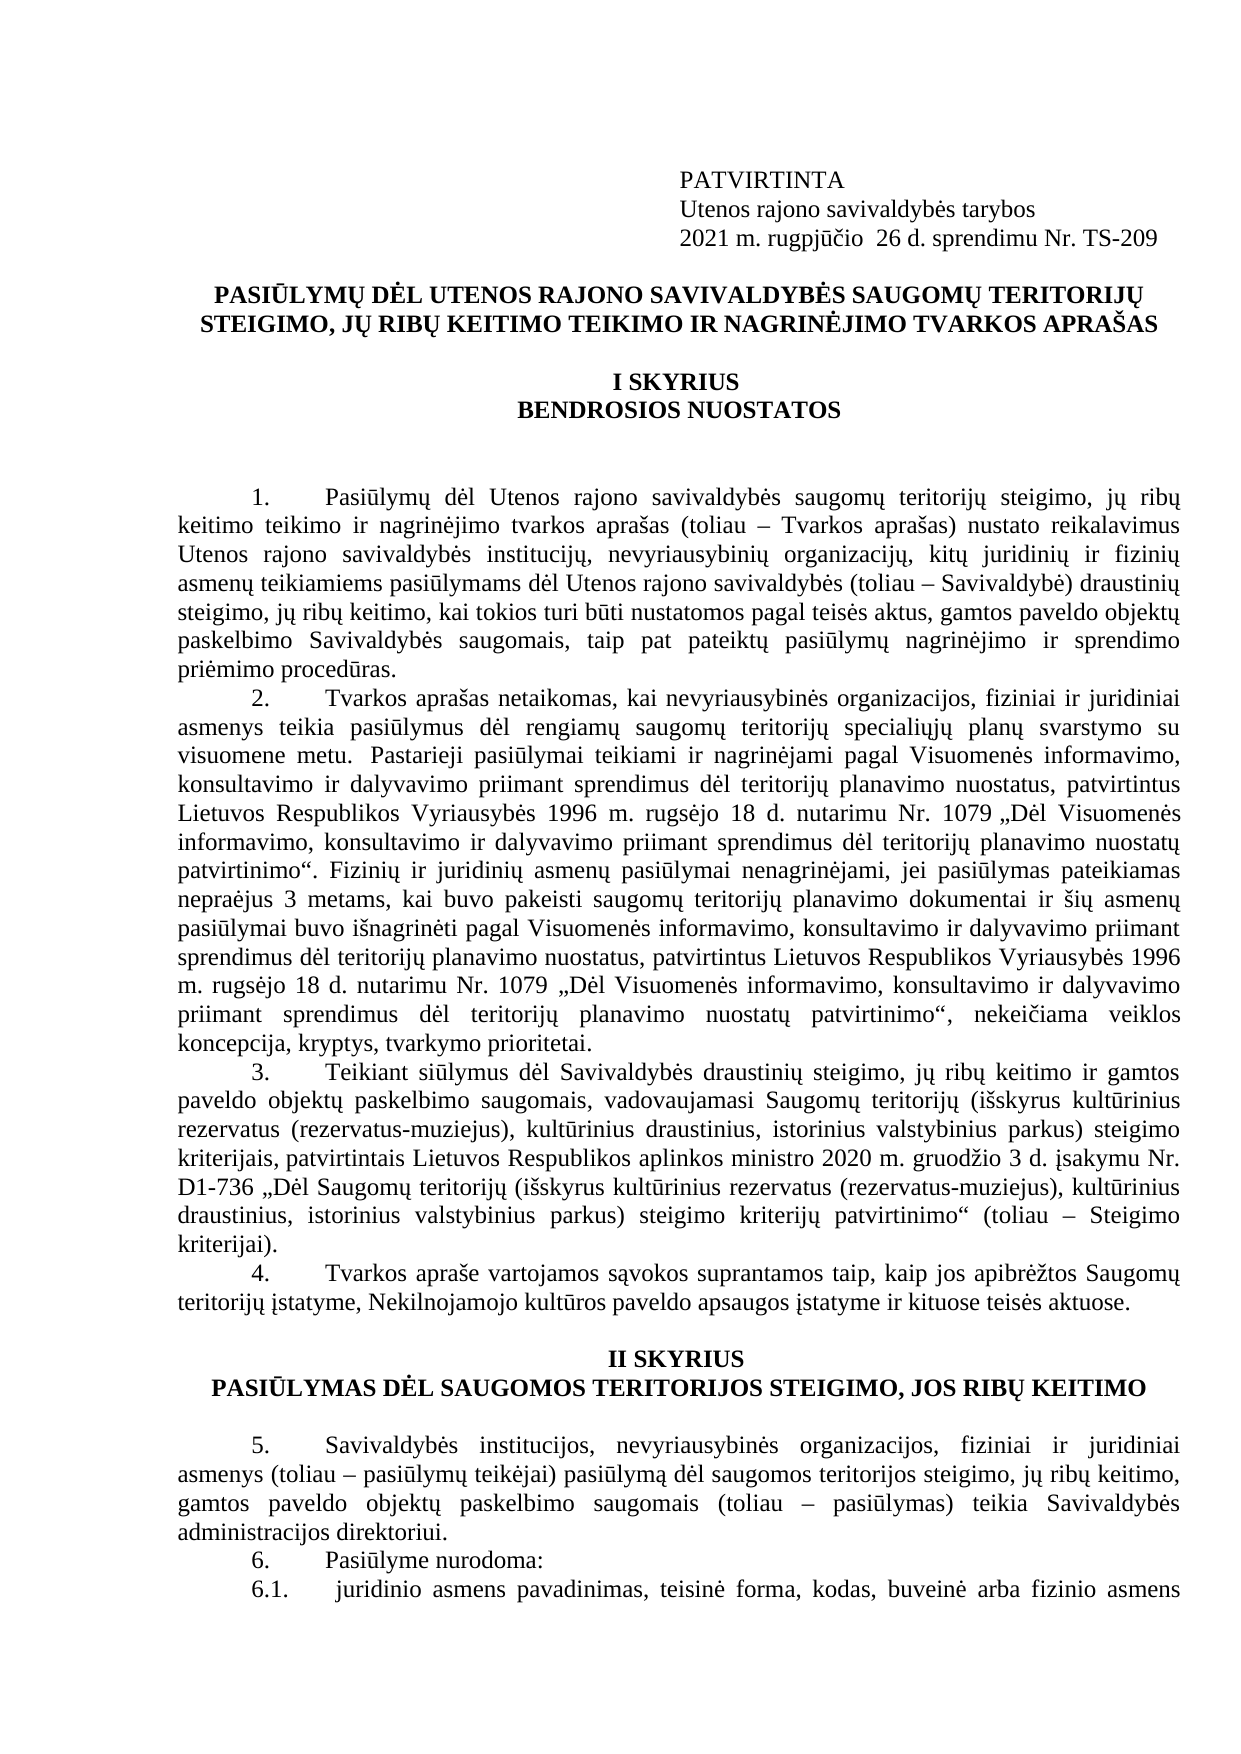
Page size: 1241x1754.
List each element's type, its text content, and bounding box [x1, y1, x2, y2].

text 2021 m. rugpjūčio 26 d. sprendimu Nr. TS-209 [679, 223, 1181, 252]
text I SKYRIUS [177, 367, 1181, 395]
text 6.1. juridinio asmens pavadinimas, teisinė forma, kodas, buveinė arba fizinio asmens [177, 1574, 1181, 1603]
text Bendrosios nuostatos [177, 395, 1181, 424]
text 3. Teikiant siūlymus dėl Savivaldybės draustinių steigimo, jų ribų keitimo ir gamtos paveldo objektų paskelbimo saugomais, vadovaujamasi Saugomų teritorijų (išskyrus kultūrinius rezervatus (rezervatus-muziejus), kultūrinius draustinius, istorinius valstybinius parkus) steigimo kriterijais, patvirtintais Lietuvos Respublikos aplinkos ministro 2020 m. gruodžio 3 d. įsakymu Nr. D1-736 „Dėl Saugomų teritorijų (išskyrus kultūrinius rezervatus (rezervatus-muziejus), kultūrinius draustinius, istorinius valstybinius parkus) steigimo kriterijų patvirtinimo“ (toliau – Steigimo kriterijai). [177, 1057, 1181, 1258]
text 5. Savivaldybės institucijos, nevyriausybinės organizacijos, fiziniai ir juridiniai asmenys (toliau – pasiūlymų teikėjai) pasiūlymą dėl saugomos teritorijos steigimo, jų ribų keitimo, gamtos paveldo objektų paskelbimo saugomais (toliau – pasiūlymas) teikia Savivaldybės administracijos direktoriui. [177, 1430, 1181, 1545]
text 6. Pasiūlyme nurodoma: [177, 1545, 1181, 1574]
text 2. Tvarkos aprašas netaikomas, kai nevyriausybinės organizacijos, fiziniai ir juridiniai asmenys teikia pasiūlymus dėl rengiamų saugomų teritorijų specialiųjų planų svarstymo su visuomene metu. Pastarieji pasiūlymai teikiami ir nagrinėjami pagal Visuomenės informavimo, konsultavimo ir dalyvavimo priimant sprendimus dėl teritorijų planavimo nuostatus, patvirtintus Lietuvos Respublikos Vyriausybės 1996 m. rugsėjo 18 d. nutarimu Nr. 1079 „Dėl Visuomenės informavimo, konsultavimo ir dalyvavimo priimant sprendimus dėl teritorijų planavimo nuostatų patvirtinimo“. Fizinių ir juridinių asmenų pasiūlymai nenagrinėjami, jei pasiūlymas pateikiamas nepraėjus 3 metams, kai buvo pakeisti saugomų teritorijų planavimo dokumentai ir šių asmenų pasiūlymai buvo išnagrinėti pagal Visuomenės informavimo, konsultavimo ir dalyvavimo priimant sprendimus dėl teritorijų planavimo nuostatus, patvirtintus Lietuvos Respublikos Vyriausybės 1996 m. rugsėjo 18 d. nutarimu Nr. 1079 „Dėl Visuomenės informavimo, konsultavimo ir dalyvavimo priimant sprendimus dėl teritorijų planavimo nuostatų patvirtinimo“, nekeičiama veiklos koncepcija, kryptys, tvarkymo prioritetai. [177, 683, 1181, 1057]
text Utenos rajono savivaldybės tarybos [679, 194, 1181, 223]
text 1. Pasiūlymų dėl Utenos rajono savivaldybės saugomų teritorijų steigimo, jų ribų keitimo teikimo ir nagrinėjimo tvarkos aprašas (toliau – Tvarkos aprašas) nustato reikalavimus Utenos rajono savivaldybės institucijų, nevyriausybinių organizacijų, kitų juridinių ir fizinių asmenų teikiamiems pasiūlymams dėl Utenos rajono savivaldybės (toliau – Savivaldybė) draustinių steigimo, jų ribų keitimo, kai tokios turi būti nustatomos pagal teisės aktus, gamtos paveldo objektų paskelbimo Savivaldybės saugomais, taip pat pateiktų pasiūlymų nagrinėjimo ir sprendimo priėmimo procedūras. [177, 482, 1181, 683]
text PATVIRTINTA [679, 165, 1181, 194]
text PASIŪLYMŲ DĖL UTENOS RAJONO SAVIVALDYBĖS SAUGOMŲ TERITORIJŲ STEIGIMO, JŲ RIBŲ KEITIMO TEIKIMO IR NAGRINĖJIMO TVARKOS APRAŠAS [177, 280, 1181, 338]
text ii SKYRIUS [177, 1344, 1181, 1373]
text 4. Tvarkos apraše vartojamos sąvokos suprantamos taip, kaip jos apibrėžtos Saugomų teritorijų įstatyme, Nekilnojamojo kultūros paveldo apsaugos įstatyme ir kituose teisės aktuose. [177, 1258, 1181, 1315]
text pasiūlymas dėl saugomos teritorijos steigimo, jos ribų keitimo [177, 1373, 1181, 1402]
